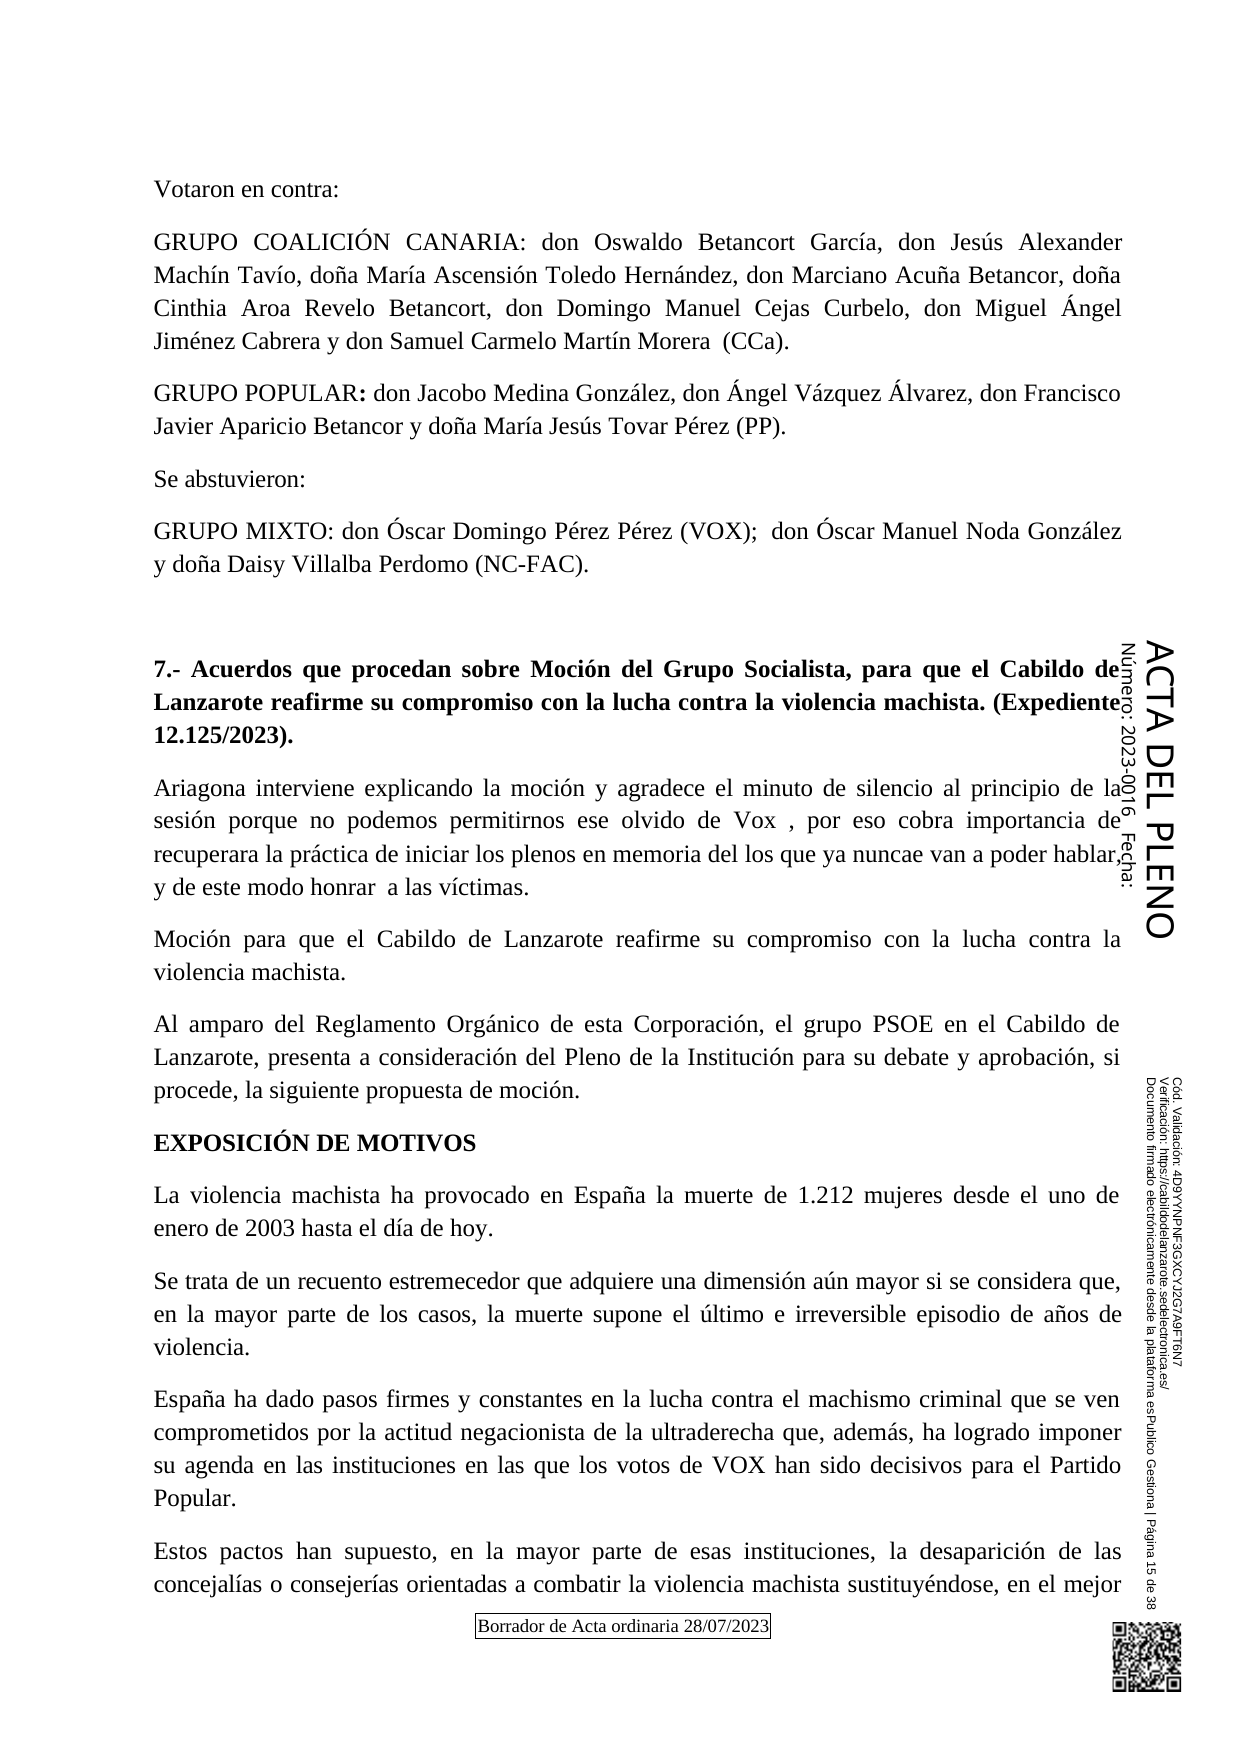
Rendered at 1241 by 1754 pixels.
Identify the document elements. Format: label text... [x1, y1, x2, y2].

text Al amparo del Reglamento Orgánico de esta Corporación, el grupo PSOE en el Cabildo de Lanzarote, presenta a consideración del Pleno de la Institución para su debate y aprobación, si procede, la siguiente propuesta de moción. [153, 1009, 1122, 1104]
subtitle 7.- Acuerdos que procedan sobre Moción del Grupo Socialista, para que el Cabildo de Lanzarote reafirme su compromiso con la lucha contra la violencia machista. (Expediente 12.125/2023). [153, 654, 1121, 749]
text Ariagona interviene explicando la moción y agradece el minuto de silencio al principio de la sesión porque no podemos permitirnos ese olvido de Vox , por eso cobra importancia de recuperara la práctica de iniciar los plenos en memoria del los que ya nuncae van a poder hablar, y de este modo honrar a las víctimas. [153, 773, 1122, 900]
text GRUPO POPULAR: don Jacobo Medina González, don Ángel Vázquez Álvarez, don Francisco Javier Aparicio Betancor y doña María Jesús Tovar Pérez (PP). [153, 378, 1122, 440]
text Número: 2023-0016 Fecha: 25/09/2023 [1117, 642, 1140, 985]
text Cód. Validación: 4D9YYNPNF3GXCYJ2G7A9FT6N7 [1171, 1078, 1184, 1612]
text La violencia machista ha provocado en España la muerte de 1.212 mujeres desde el uno de enero de 2003 hasta el día de hoy. [153, 1180, 1120, 1242]
picture [1112, 1622, 1182, 1692]
text ACTA DEL PLENO [1140, 640, 1183, 985]
text Moción para que el Cabildo de Lanzarote reafirme su compromiso con la lucha contra la violencia machista. [153, 924, 1121, 986]
subtitle EXPOSICIÓN DE MOTIVOS [153, 1128, 1134, 1157]
text GRUPO MIXTO: don Óscar Domingo Pérez Pérez (VOX); don Óscar Manuel Noda González y doña Daisy Villalba Perdomo (NC-FAC). [153, 516, 1122, 578]
text Documento firmado electrónicamente desde la plataforma esPublico Gestiona | Página 15 de 38 [1145, 1078, 1158, 1612]
text Se abstuvieron: [153, 464, 1134, 493]
text Se trata de un recuento estremecedor que adquiere una dimensión aún mayor si se considera que, en la mayor parte de los casos, la muerte supone el último e irreversible episodio de años de violencia. [153, 1266, 1122, 1361]
text Estos pactos han supuesto, en la mayor parte de esas instituciones, la desaparición de las concejalías o consejerías orientadas a combatir la violencia machista sustituyéndose, en el mejor [153, 1536, 1122, 1597]
text GRUPO COALICIÓN CANARIA: don Oswaldo Betancort García, don Jesús Alexander Machín Tavío, doña María Ascensión Toledo Hernández, don Marciano Acuña Betancor, doña Cinthia Aroa Revelo Betancort, don Domingo Manuel Cejas Curbelo, don Miguel Ángel Jiménez Cabrera y don Samuel Carmelo Martín Morera (CCa). [153, 227, 1122, 355]
text Verificación: https://cabildodelanzarote.sedelectronica.es/ [1158, 1078, 1171, 1612]
text España ha dado pasos firmes y constantes en la lucha contra el machismo criminal que se ven comprometidos por la actitud negacionista de la ultraderecha que, además, ha logrado imponer su agenda en las instituciones en las que los votos de VOX han sido decisivos para el Partido Popular. [153, 1384, 1122, 1512]
text Votaron en contra: [153, 174, 1134, 203]
